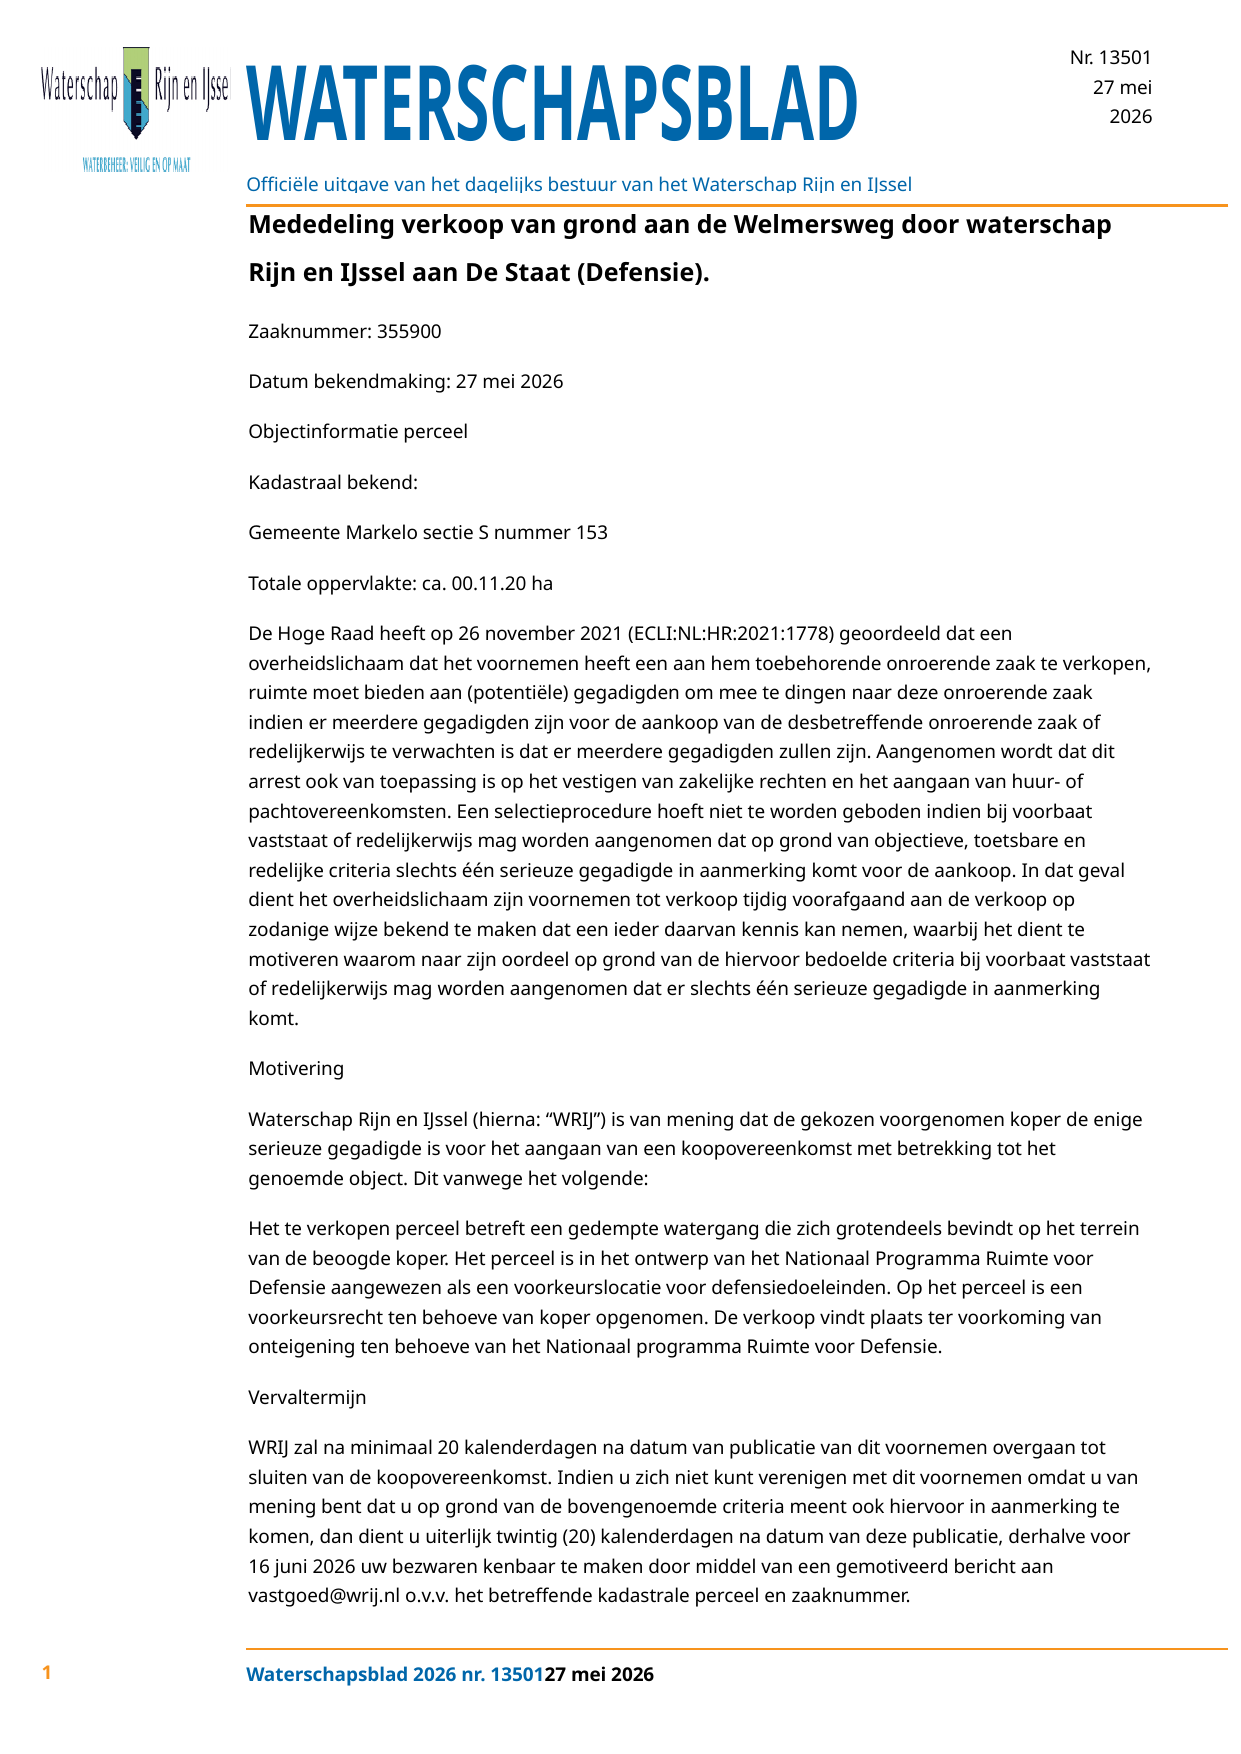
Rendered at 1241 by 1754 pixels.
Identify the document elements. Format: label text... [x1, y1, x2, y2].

text Zaaknummer: 355900 [248, 318, 1152, 344]
text Gemeente Markelo sectie S nummer 153 [248, 519, 1152, 545]
text Objectinformatie perceel [248, 419, 1152, 444]
text Totale oppervlakte: ca. 00.11.20 ha [248, 570, 1152, 596]
text Waterschap Rijn en IJssel (hierna: “WRIJ”) is van mening dat de gekozen voorgenomen koper de enige serieuze gegadigde is voor het aangaan van een koopovereenkomst met betrekking tot het genoemde object. Dit vanwege het volgende: [248, 1106, 1152, 1191]
text Mededeling verkoop van grond aan de Welmersweg door waterschap Rijn en IJssel aan De Staat (Defensie). [248, 207, 1152, 288]
text Het te verkopen perceel betreft een gedempte watergang die zich grotendeels bevindt op het terrein van de beoogde koper. Het perceel is in het ontwerp van het Nationaal Programma Ruimte voor Defensie aangewezen als een voorkeurslocatie voor defensiedoeleinden. Op het perceel is een voorkeursrecht ten behoeve van koper opgenomen. De verkoop vindt plaats ter voorkoming van onteigening ten behoeve van het Nationaal programma Ruimte voor Defensie. [248, 1215, 1152, 1359]
picture [41, 47, 231, 172]
text De Hoge Raad heeft op 26 november 2021 (ECLI:NL:HR:2021:1778) geoordeeld dat een overheidslichaam dat het voornemen heeft een aan hem toebehorende onroerende zaak te verkopen, ruimte moet bieden aan (potentiële) gegadigden om mee te dingen naar deze onroerende zaak indien er meerdere gegadigden zijn voor de aankoop van de desbetreffende onroerende zaak of redelijkerwijs te verwachten is dat er meerdere gegadigden zullen zijn. Aangenomen wordt dat dit arrest ook van toepassing is op het vestigen van zakelijke rechten en het aangaan van huur- of pachtovereenkomsten. Een selectieprocedure hoeft niet te worden geboden indien bij voorbaat vaststaat of redelijkerwijs mag worden aangenomen dat op grond van objectieve, toetsbare en redelijke criteria slechts één serieuze gegadigde in aanmerking komt voor de aankoop. In dat geval dient het overheidslichaam zijn voornemen tot verkoop tijdig voorafgaand aan de verkoop op zodanige wijze bekend te maken dat een ieder daarvan kennis kan nemen, waarbij het dient te motiveren waarom naar zijn oordeel op grond van de hiervoor bedoelde criteria bij voorbaat vaststaat of redelijkerwijs mag worden aangenomen dat er slechts één serieuze gegadigde in aanmerking komt. [248, 620, 1152, 1031]
text Kadastraal bekend: [248, 469, 1152, 495]
text Motivering [248, 1055, 1152, 1081]
text Vervaltermijn [248, 1384, 1152, 1410]
text Datum bekendmaking: 27 mei 2026 [248, 368, 1152, 394]
text WRIJ zal na minimaal 20 kalenderdagen na datum van publicatie van dit voornemen overgaan tot sluiten van de koopovereenkomst. Indien u zich niet kunt verenigen met dit voornemen omdat u van mening bent dat u op grond van de bovengenoemde criteria meent ook hiervoor in aanmerking te komen, dan dient u uiterlijk twintig (20) kalenderdagen na datum van deze publicatie, derhalve voor 16 juni 2026 uw bezwaren kenbaar te maken door middel van een gemotiveerd bericht aan vastgoed@wrij.nl o.v.v. het betreffende kadastrale perceel en zaaknummer. [248, 1434, 1152, 1608]
